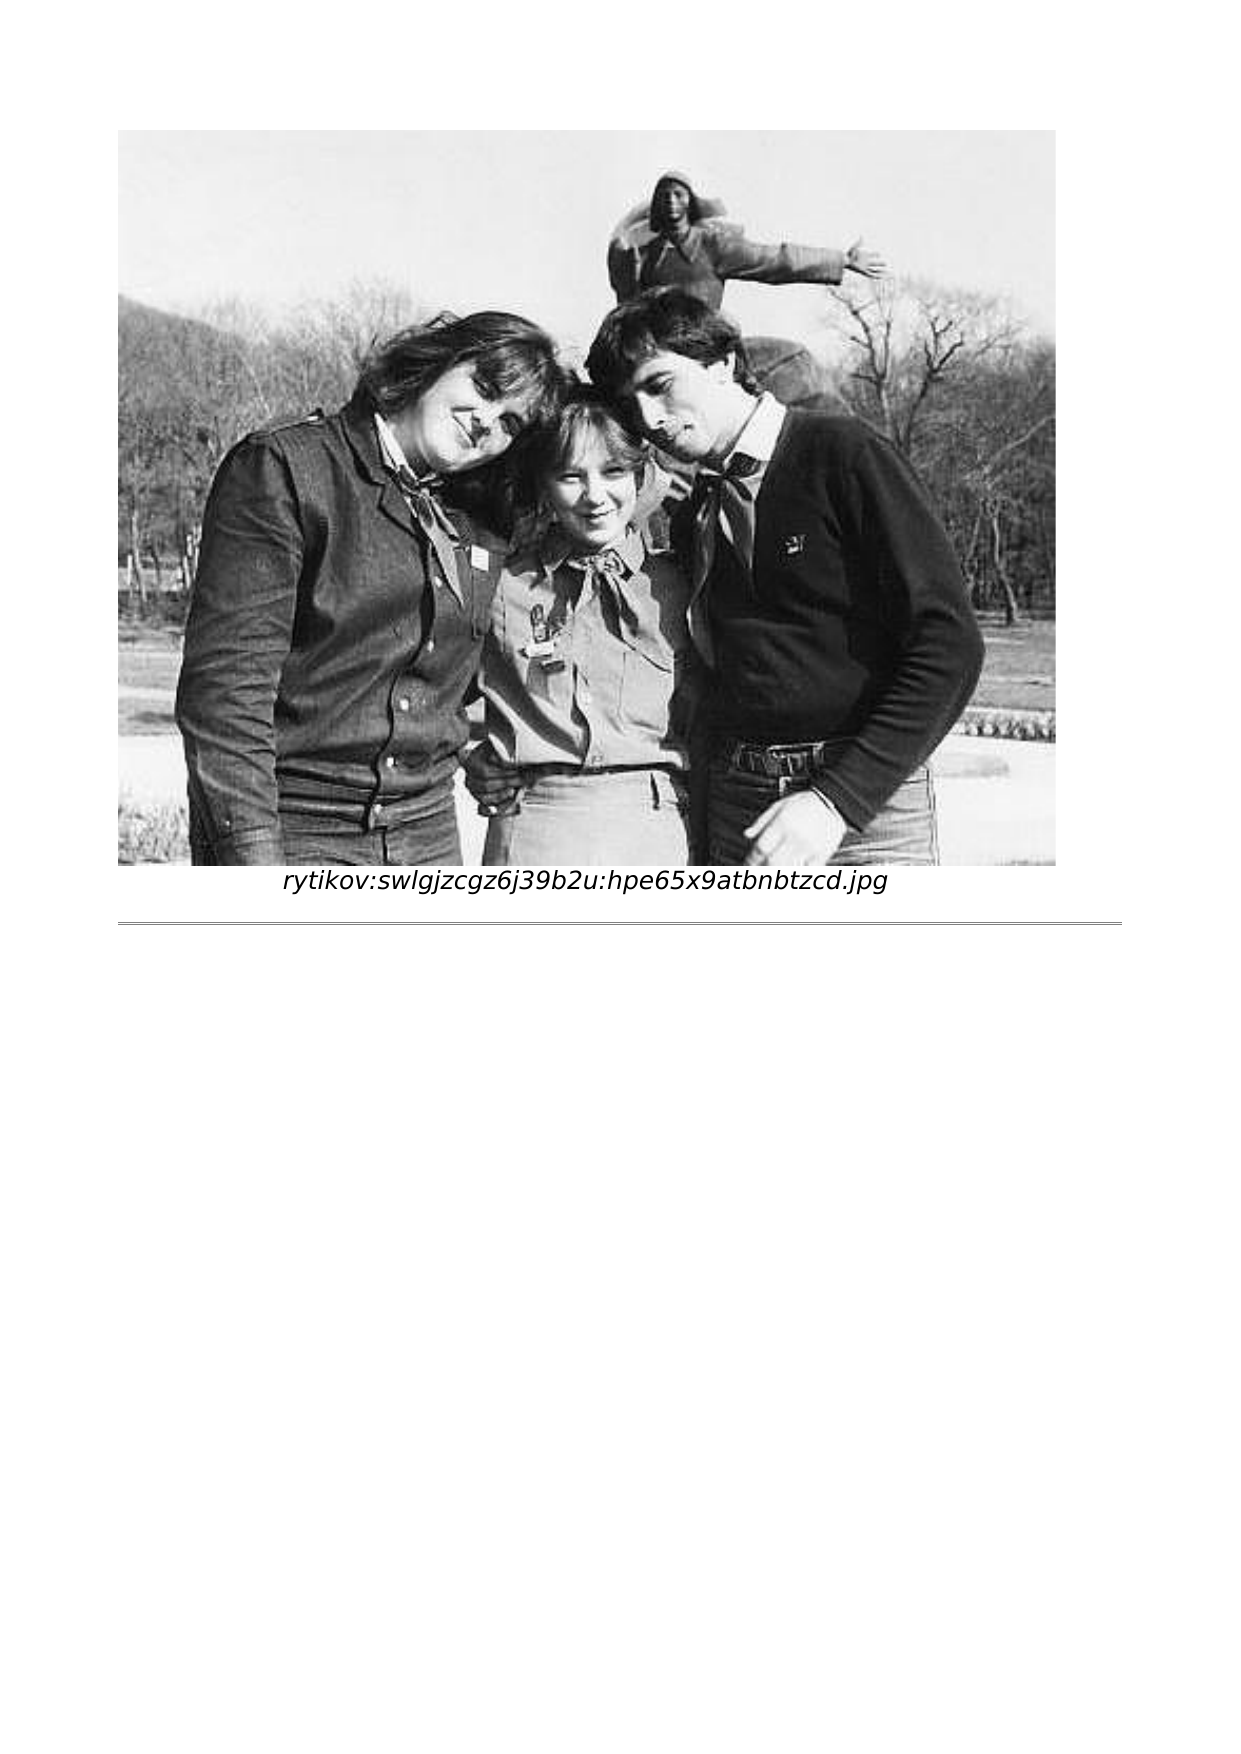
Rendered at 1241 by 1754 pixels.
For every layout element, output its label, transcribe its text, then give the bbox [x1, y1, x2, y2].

picture [118, 130, 1056, 866]
text rytikov:swlgjzcgz6j39b2u:hpe65x9atbnbtzcd.jpg [118, 866, 1056, 895]
